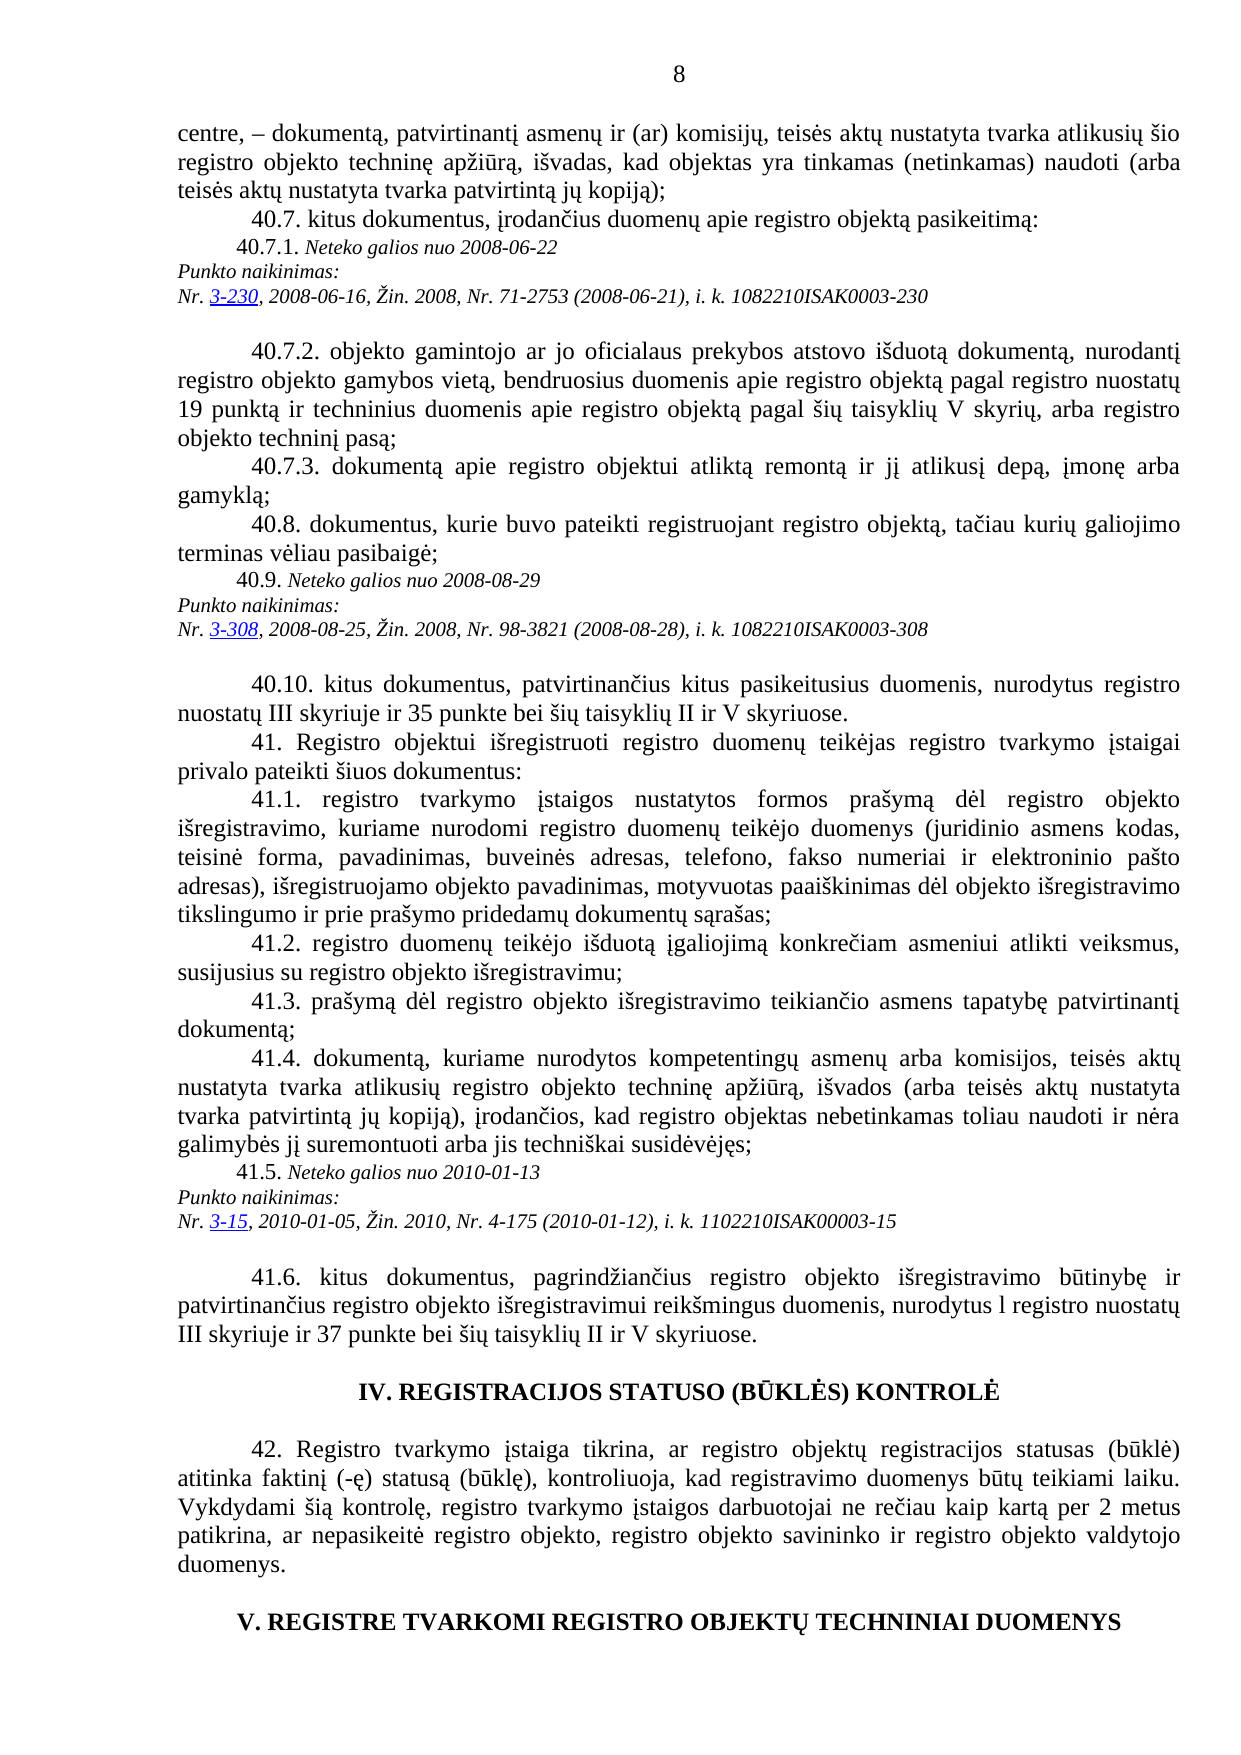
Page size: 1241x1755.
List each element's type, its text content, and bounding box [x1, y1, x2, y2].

text 40.7.1. Neteko galios nuo 2008-06-22 [177, 233, 1181, 259]
text 40.7.3. dokumentą apie registro objektui atliktą remontą ir jį atlikusį depą, įmonę arba gamyklą; [177, 451, 1181, 509]
text 40.8. dokumentus, kurie buvo pateikti registruojant registro objektą, tačiau kurių galiojimo terminas vėliau pasibaigė; [177, 509, 1181, 566]
text centre, – dokumentą, patvirtinantį asmenų ir (ar) komisijų, teisės aktų nustatyta tvarka atlikusių šio registro objekto techninę apžiūrą, išvadas, kad objektas yra tinkamas (netinkamas) naudoti (arba teisės aktų nustatyta tvarka patvirtintą jų kopiją); [177, 118, 1181, 204]
text 41.1. registro tvarkymo įstaigos nustatytos formos prašymą dėl registro objekto išregistravimo, kuriame nurodomi registro duomenų teikėjo duomenys (juridinio asmens kodas, teisinė forma, pavadinimas, buveinės adresas, telefono, fakso numeriai ir elektroninio pašto adresas), išregistruojamo objekto pavadinimas, motyvuotas paaiškinimas dėl objekto išregistravimo tikslingumo ir prie prašymo pridedamų dokumentų sąrašas; [177, 784, 1181, 928]
text Punkto naikinimas: [177, 593, 1181, 617]
text 40.10. kitus dokumentus, patvirtinančius kitus pasikeitusius duomenis, nurodytus registro nuostatų III skyriuje ir 35 punkte bei šių taisyklių II ir V skyriuose. [177, 669, 1181, 727]
text 41.3. prašymą dėl registro objekto išregistravimo teikiančio asmens tapatybę patvirtinantį dokumentą; [177, 986, 1181, 1043]
text 41.5. Neteko galios nuo 2010-01-13 [177, 1158, 1181, 1185]
text V. registre tvarkomi registro objektų TECHNINIAI DUOMENYS [177, 1607, 1181, 1635]
text IV. REGISTRACIJOS statuso (būklės) KONTROLĖ [177, 1377, 1181, 1405]
text 40.9. Neteko galios nuo 2008-08-29 [177, 566, 1181, 593]
text 41.4. dokumentą, kuriame nurodytos kompetentingų asmenų arba komisijos, teisės aktų nustatyta tvarka atlikusių registro objekto techninę apžiūrą, išvados (arba teisės aktų nustatyta tvarka patvirtintą jų kopiją), įrodančios, kad registro objektas nebetinkamas toliau naudoti ir nėra galimybės jį suremontuoti arba jis techniškai susidėvėjęs; [177, 1043, 1181, 1158]
text 40.7.2. objekto gamintojo ar jo oficialaus prekybos atstovo išduotą dokumentą, nurodantį registro objekto gamybos vietą, bendruosius duomenis apie registro objektą pagal registro nuostatų 19 punktą ir techninius duomenis apie registro objektą pagal šių taisyklių V skyrių, arba registro objekto techninį pasą; [177, 336, 1181, 451]
text Nr. 3-308, 2008-08-25, Žin. 2008, Nr. 98-3821 (2008-08-28), i. k. 1082210ISAK0003-308 [177, 617, 1181, 641]
text 41. Registro objektui išregistruoti registro duomenų teikėjas registro tvarkymo įstaigai privalo pateikti šiuos dokumentus: [177, 727, 1181, 784]
text Punkto naikinimas: [177, 1185, 1181, 1209]
text 41.6. kitus dokumentus, pagrindžiančius registro objekto išregistravimo būtinybę ir patvirtinančius registro objekto išregistravimui reikšmingus duomenis, nurodytus l registro nuostatų III skyriuje ir 37 punkte bei šių taisyklių II ir V skyriuose. [177, 1262, 1181, 1348]
text Nr. 3-230, 2008-06-16, Žin. 2008, Nr. 71-2753 (2008-06-21), i. k. 1082210ISAK0003-230 [177, 283, 1181, 308]
text 40.7. kitus dokumentus, įrodančius duomenų apie registro objektą pasikeitimą: [177, 204, 1181, 233]
text 42. Registro tvarkymo įstaiga tikrina, ar registro objektų registracijos statusas (būklė) atitinka faktinį (-ę) statusą (būklę), kontroliuoja, kad registravimo duomenys būtų teikiami laiku. Vykdydami šią kontrolę, registro tvarkymo įstaigos darbuotojai ne rečiau kaip kartą per 2 metus patikrina, ar nepasikeitė registro objekto, registro objekto savininko ir registro objekto valdytojo duomenys. [177, 1434, 1181, 1578]
text Nr. 3-15, 2010-01-05, Žin. 2010, Nr. 4-175 (2010-01-12), i. k. 1102210ISAK00003-15 [177, 1209, 1181, 1233]
text Punkto naikinimas: [177, 259, 1181, 283]
text 41.2. registro duomenų teikėjo išduotą įgaliojimą konkrečiam asmeniui atlikti veiksmus, susijusius su registro objekto išregistravimu; [177, 928, 1181, 986]
